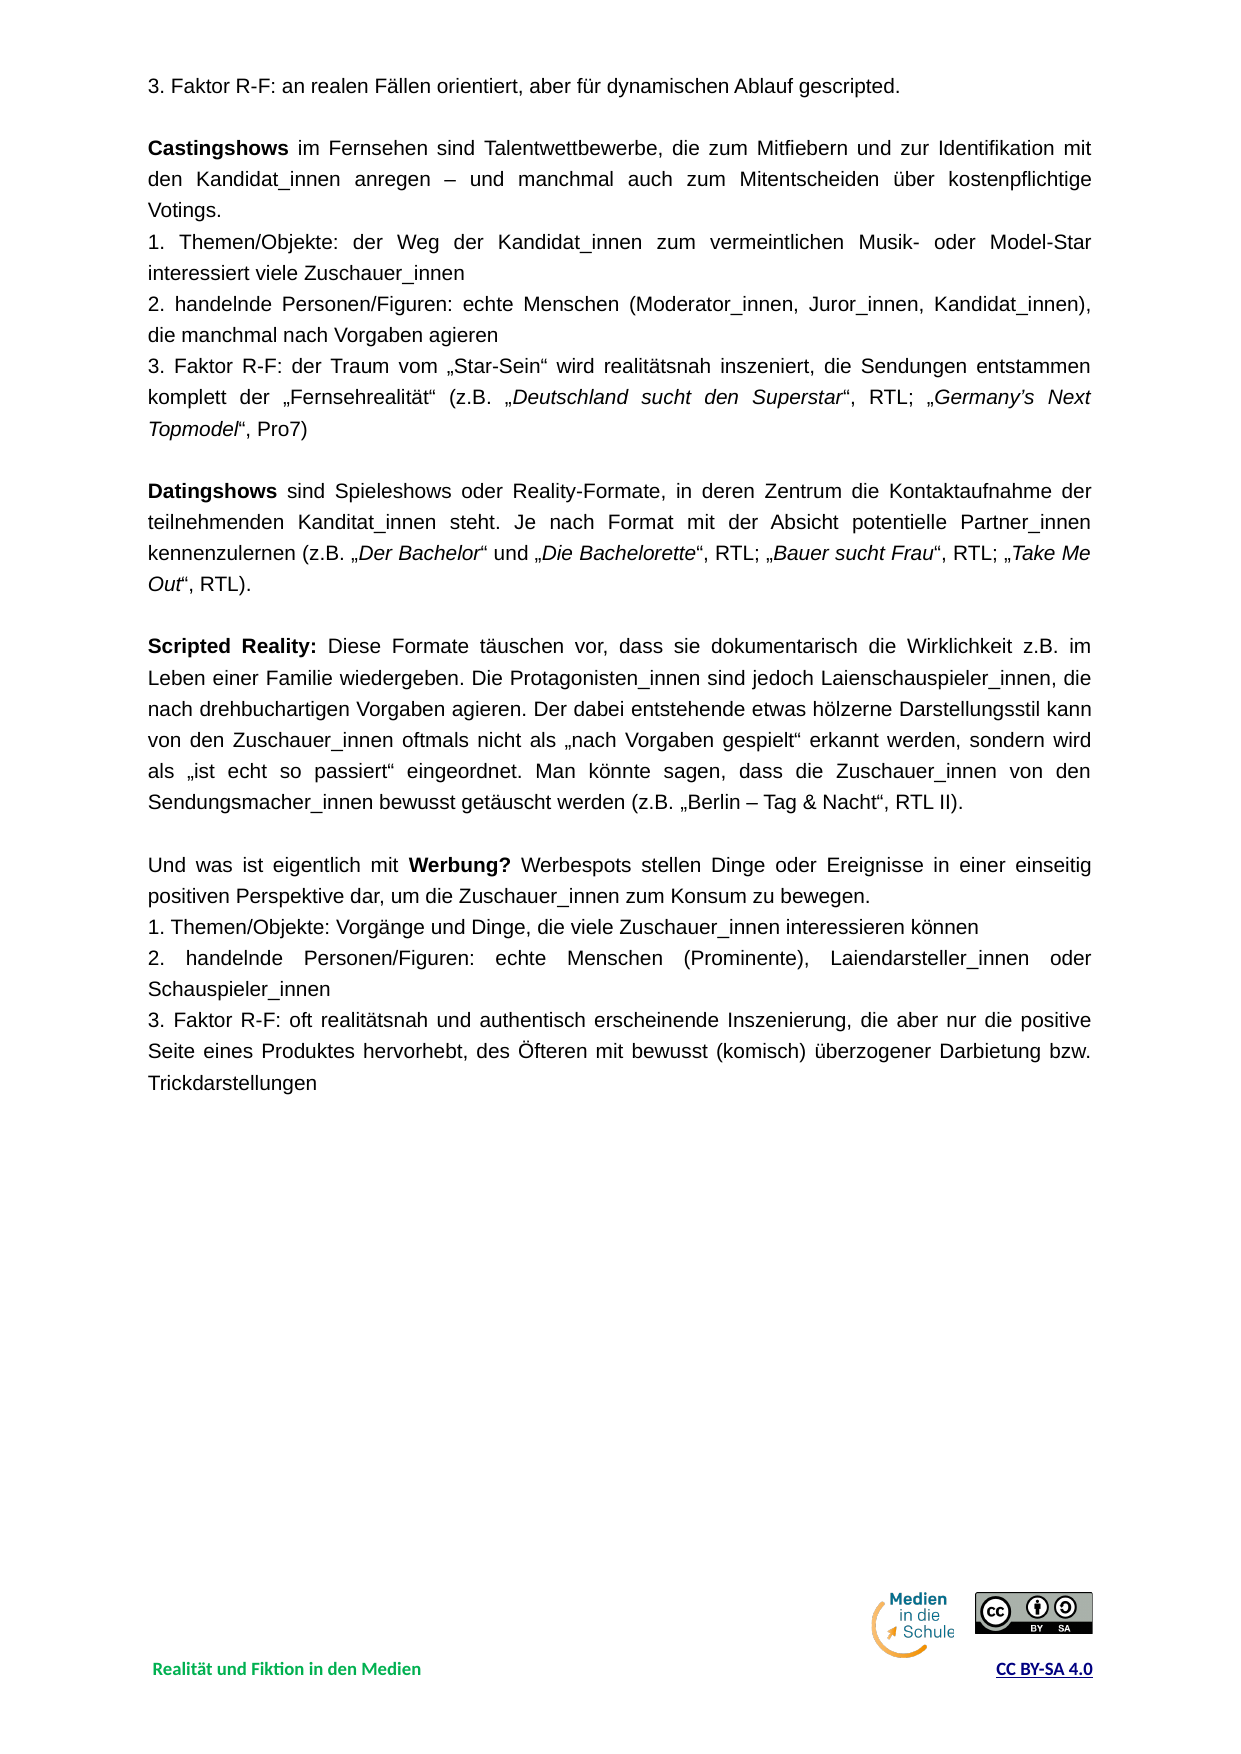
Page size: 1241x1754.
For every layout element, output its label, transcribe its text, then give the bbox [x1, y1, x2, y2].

text 3. Faktor R-F: oft realitätsnah und authentisch erscheinende Inszenierung, die aber nur die positive Seite eines Produktes hervorhebt, des Öfteren mit bewusst (komisch) überzogener Darbietung bzw. Trickdarstellungen [148, 1008, 1093, 1094]
text 1. Themen/Objekte: der Weg der Kandidat_innen zum vermeintlichen Musik- oder Model-Star interessiert viele Zuschauer_innen [148, 229, 1093, 284]
text 1. Themen/Objekte: Vorgänge und Dinge, die viele Zuschauer_innen interessieren können [148, 915, 1093, 939]
text Scripted Reality: Diese Formate täuschen vor, dass sie dokumentarisch die Wirklichkeit z.B. im Leben einer Familie wiedergeben. Die Protagonisten_innen sind jedoch Laienschauspieler_innen, die nach drehbuchartigen Vorgaben agieren. Der dabei entstehende etwas hölzerne Darstellungsstil kann von den Zuschauer_innen oftmals nicht als „nach Vorgaben gespielt“ erkannt werden, sondern wird als „ist echt so passiert“ eingeordnet. Man könnte sagen, dass die Zuschauer_innen von den Sendungsmacher_innen bewusst getäuscht werden (z.B. „Berlin – Tag & Nacht“, RTL II). [148, 634, 1093, 814]
text Und was ist eigentlich mit Werbung? Werbespots stellen Dinge oder Ereignisse in einer einseitig positiven Perspektive dar, um die Zuschauer_innen zum Konsum zu bewegen. [148, 852, 1093, 907]
text 2. handelnde Personen/Figuren: echte Menschen (Moderator_innen, Juror_innen, Kandidat_innen), die manchmal nach Vorgaben agieren [148, 292, 1093, 347]
text 2. handelnde Personen/Figuren: echte Menschen (Prominente), Laiendarsteller_innen oder Schauspieler_innen [148, 946, 1093, 1001]
text 3. Faktor R-F: der Traum vom „Star-Sein“ wird realitätsnah inszeniert, die Sendungen entstammen komplett der „Fernsehrealität“ (z.B. „Deutschland sucht den Superstar“, RTL; „Germany’s Next Topmodel“, Pro7) [148, 354, 1093, 440]
text Castingshows im Fernsehen sind Talentwettbewerbe, die zum Mitfiebern und zur Identifikation mit den Kandidat_innen anregen – und manchmal auch zum Mitentscheiden über kostenpflichtige Votings. [148, 136, 1093, 222]
text Datingshows sind Spieleshows oder Reality-Formate, in deren Zentrum die Kontaktaufnahme der teilnehmenden Kanditat_innen steht. Je nach Format mit der Absicht potentielle Partner_innen kennenzulernen (z.B. „Der Bachelor“ und „Die Bachelorette“, RTL; „Bauer sucht Frau“, RTL; „Take Me Out“, RTL). [148, 479, 1093, 596]
text 3. Faktor R-F: an realen Fällen orientiert, aber für dynamischen Ablauf gescripted. [148, 74, 1093, 98]
